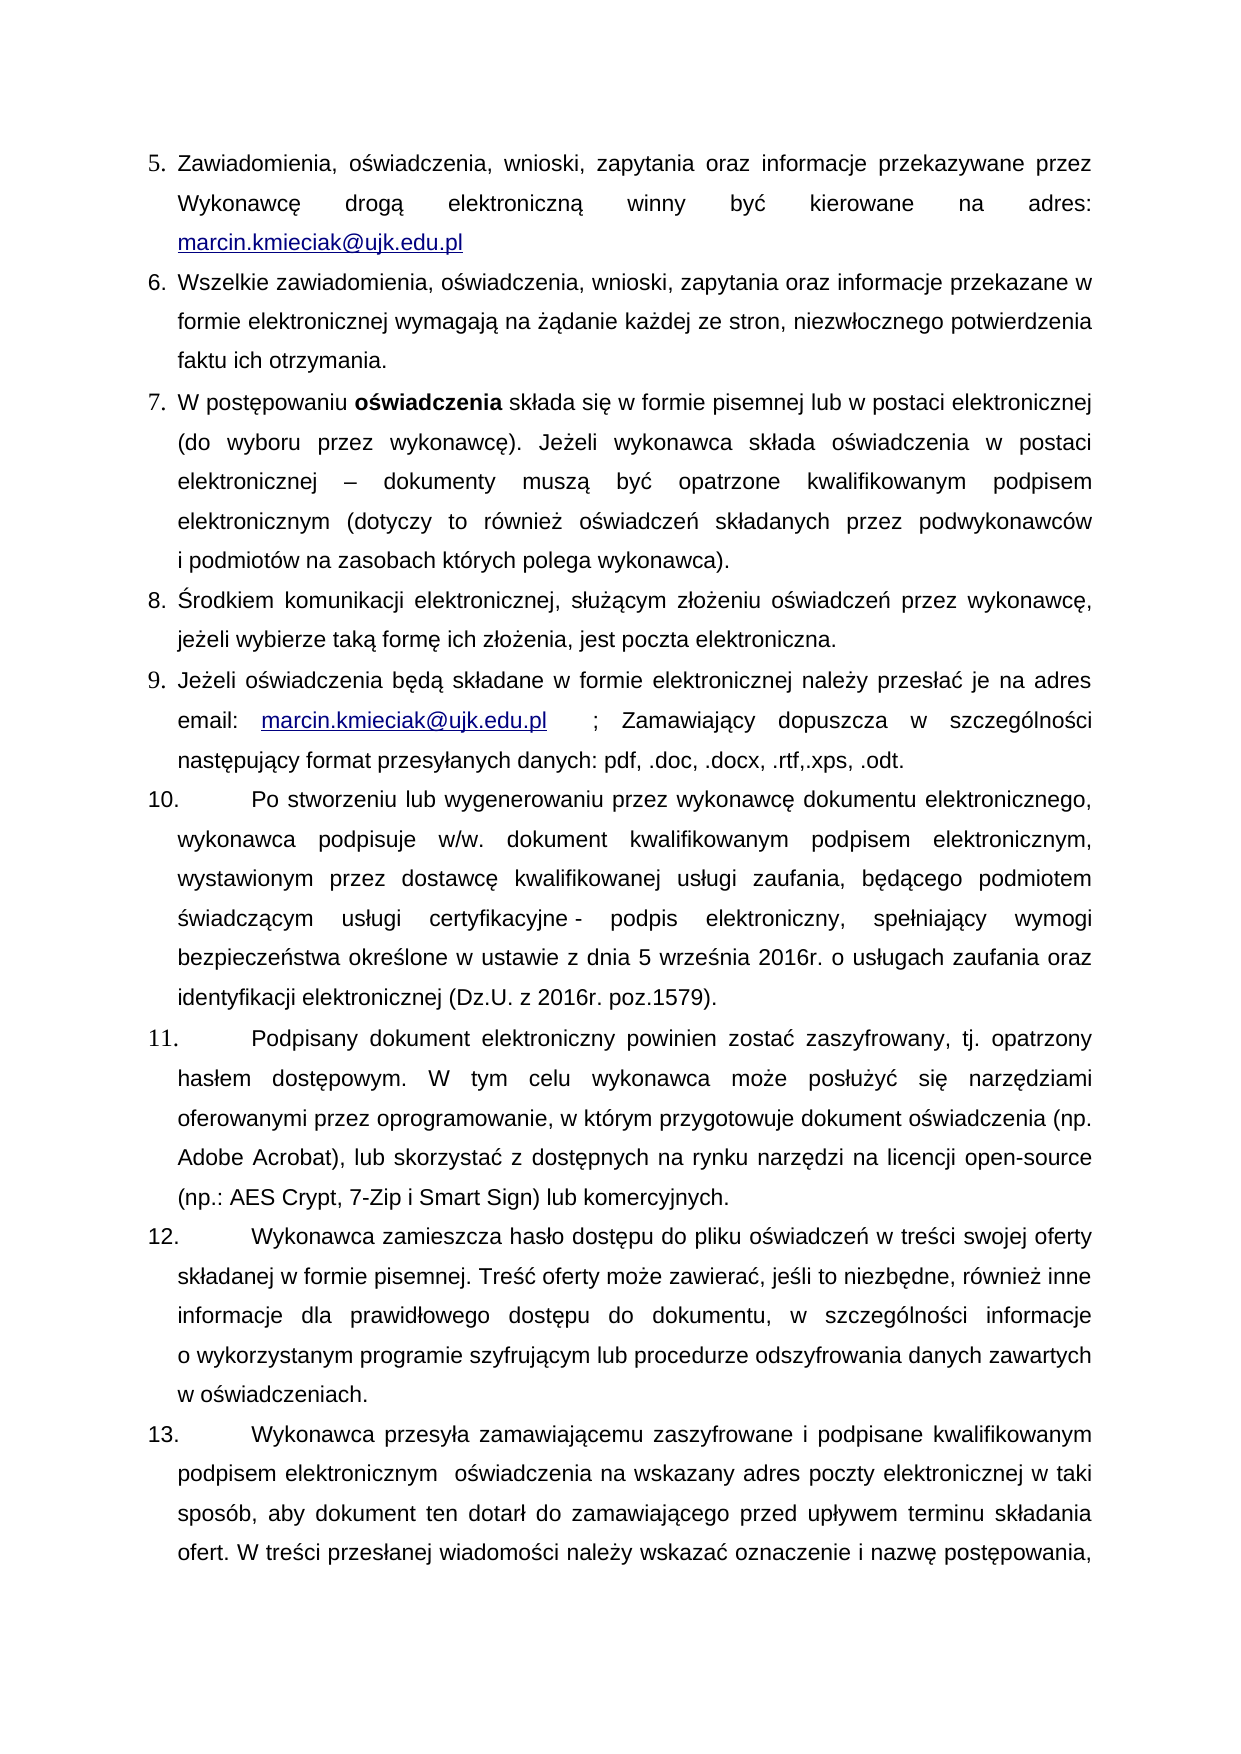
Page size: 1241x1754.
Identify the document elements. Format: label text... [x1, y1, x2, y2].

list Wykonawca przesyła zamawiającemu zaszyfrowane i podpisane kwalifikowanym podpisem elektronicznym oświadczenia na wskazany adres poczty elektronicznej w taki sposób, aby dokument ten dotarł do zamawiającego przed upływem terminu składania ofert. W treści przesłanej wiadomości należy wskazać oznaczenie i nazwę postępowania, [148, 1421, 1093, 1565]
list Zawiadomienia, oświadczenia, wnioski, zapytania oraz informacje przekazywane przez Wykonawcę drogą elektroniczną winny być kierowane na adres: marcin.kmieciak@ujk.edu.pl [148, 148, 1093, 255]
list Wszelkie zawiadomienia, oświadczenia, wnioski, zapytania oraz informacje przekazane w formie elektronicznej wymagają na żądanie każdej ze stron, niezwłocznego potwierdzenia faktu ich otrzymania. [148, 268, 1093, 374]
list W postępowaniu oświadczenia składa się w formie pisemnej lub w postaci elektronicznej (do wyboru przez wykonawcę). Jeżeli wykonawca składa oświadczenia w postaci elektronicznej – dokumenty muszą być opatrzone kwalifikowanym podpisem elektronicznym (dotyczy to również oświadczeń składanych przez podwykonawców i podmiotów na zasobach których polega wykonawca). [148, 387, 1093, 573]
list Po stworzeniu lub wygenerowaniu przez wykonawcę dokumentu elektronicznego, wykonawca podpisuje w/w. dokument kwalifikowanym podpisem elektronicznym, wystawionym przez dostawcę kwalifikowanej usługi zaufania, będącego podmiotem świadczącym usługi certyfikacyjne - podpis elektroniczny, spełniający wymogi bezpieczeństwa określone w ustawie z dnia 5 września 2016r. o usługach zaufania oraz identyfikacji elektronicznej (Dz.U. z 2016r. poz.1579). [148, 786, 1093, 1010]
list Środkiem komunikacji elektronicznej, służącym złożeniu oświadczeń przez wykonawcę, jeżeli wybierze taką formę ich złożenia, jest poczta elektroniczna. [148, 587, 1093, 652]
list Podpisany dokument elektroniczny powinien zostać zaszyfrowany, tj. opatrzony hasłem dostępowym. W tym celu wykonawca może posłużyć się narzędziami oferowanymi przez oprogramowanie, w którym przygotowuje dokument oświadczenia (np. Adobe Acrobat), lub skorzystać z dostępnych na rynku narzędzi na licencji open-source (np.: AES Crypt, 7-Zip i Smart Sign) lub komercyjnych. [148, 1023, 1093, 1210]
list Jeżeli oświadczenia będą składane w formie elektronicznej należy przesłać je na adres email: marcin.kmieciak@ujk.edu.pl ; Zamawiający dopuszcza w szczególności następujący format przesyłanych danych: pdf, .doc, .docx, .rtf,.xps, .odt. [148, 666, 1093, 773]
list Wykonawca zamieszcza hasło dostępu do pliku oświadczeń w treści swojej oferty składanej w formie pisemnej. Treść oferty może zawierać, jeśli to niezbędne, również inne informacje dla prawidłowego dostępu do dokumentu, w szczególności informacje o wykorzystanym programie szyfrującym lub procedurze odszyfrowania danych zawartych w oświadczeniach. [148, 1223, 1093, 1407]
